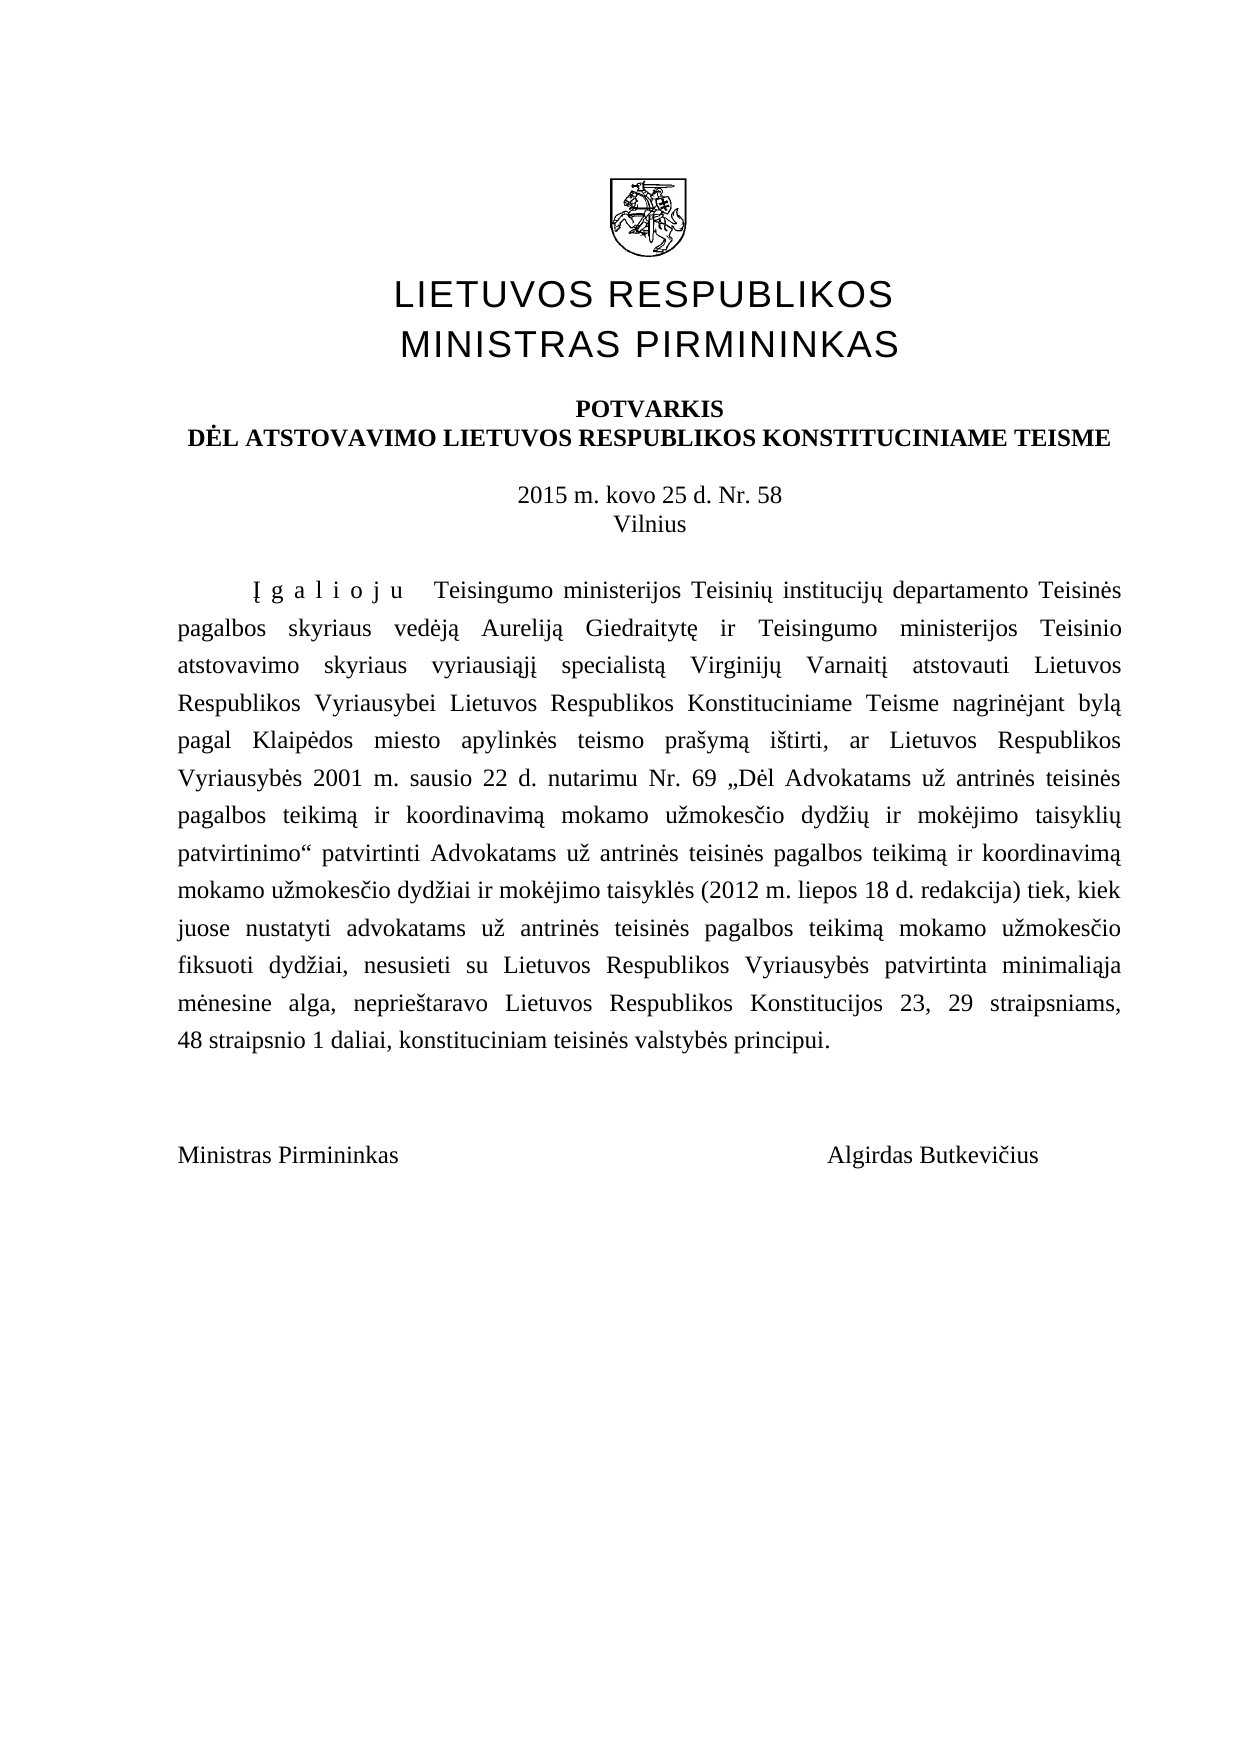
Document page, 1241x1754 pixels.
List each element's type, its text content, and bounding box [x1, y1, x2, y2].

text POTVARKIS [177, 394, 1122, 423]
text 2015 m. kovo 25 d. Nr. 58 [177, 481, 1122, 509]
text Įgalioju Teisingumo ministerijos Teisinių institucijų departamento Teisinės pagalbos skyriaus vedėją Aureliją Giedraitytę ir Teisingumo ministerijos Teisinio atstovavimo skyriaus vyriausiąjį specialistą Virginijų Varnaitį atstovauti Lietuvos Respublikos Vyriausybei Lietuvos Respublikos Konstituciniame Teisme nagrinėjant bylą pagal Klaipėdos miesto apylinkės teismo prašymą ištirti, ar Lietuvos Respublikos Vyriausybės 2001 m. sausio 22 d. nutarimu Nr. 69 „Dėl Advokatams už antrinės teisinės pagalbos teikimą ir koordinavimą mokamo užmokesčio dydžių ir mokėjimo taisyklių patvirtinimo“ patvirtinti Advokatams už antrinės teisinės pagalbos teikimą ir koordinavimą mokamo užmokesčio dydžiai ir mokėjimo taisyklės (2012 m. liepos 18 d. redakcija) tiek, kiek juose nustatyti advokatams už antrinės teisinės pagalbos teikimą mokamo užmokesčio fiksuoti dydžiai, nesusieti su Lietuvos Respublikos Vyriausybės patvirtinta minimaliąja mėnesine alga, neprieštaravo Lietuvos Respublikos Konstitucijos 23, 29 straipsniams, 48 straipsnio 1 daliai, konstituciniam teisinės valstybės principui. [177, 567, 1122, 1054]
text MINISTRAS PIRMININKAS [177, 322, 1122, 366]
text Vilnius [177, 509, 1122, 538]
text Dėl ATSTOVAVIMO LIETUVOS RESPUBLIKOS KONSTITUCINIAME TEISME [177, 423, 1122, 452]
text LIETUVOS RESPUBLIKOS [177, 272, 1122, 315]
text Ministras Pirmininkas Algirdas Butkevičius [177, 1141, 1122, 1169]
